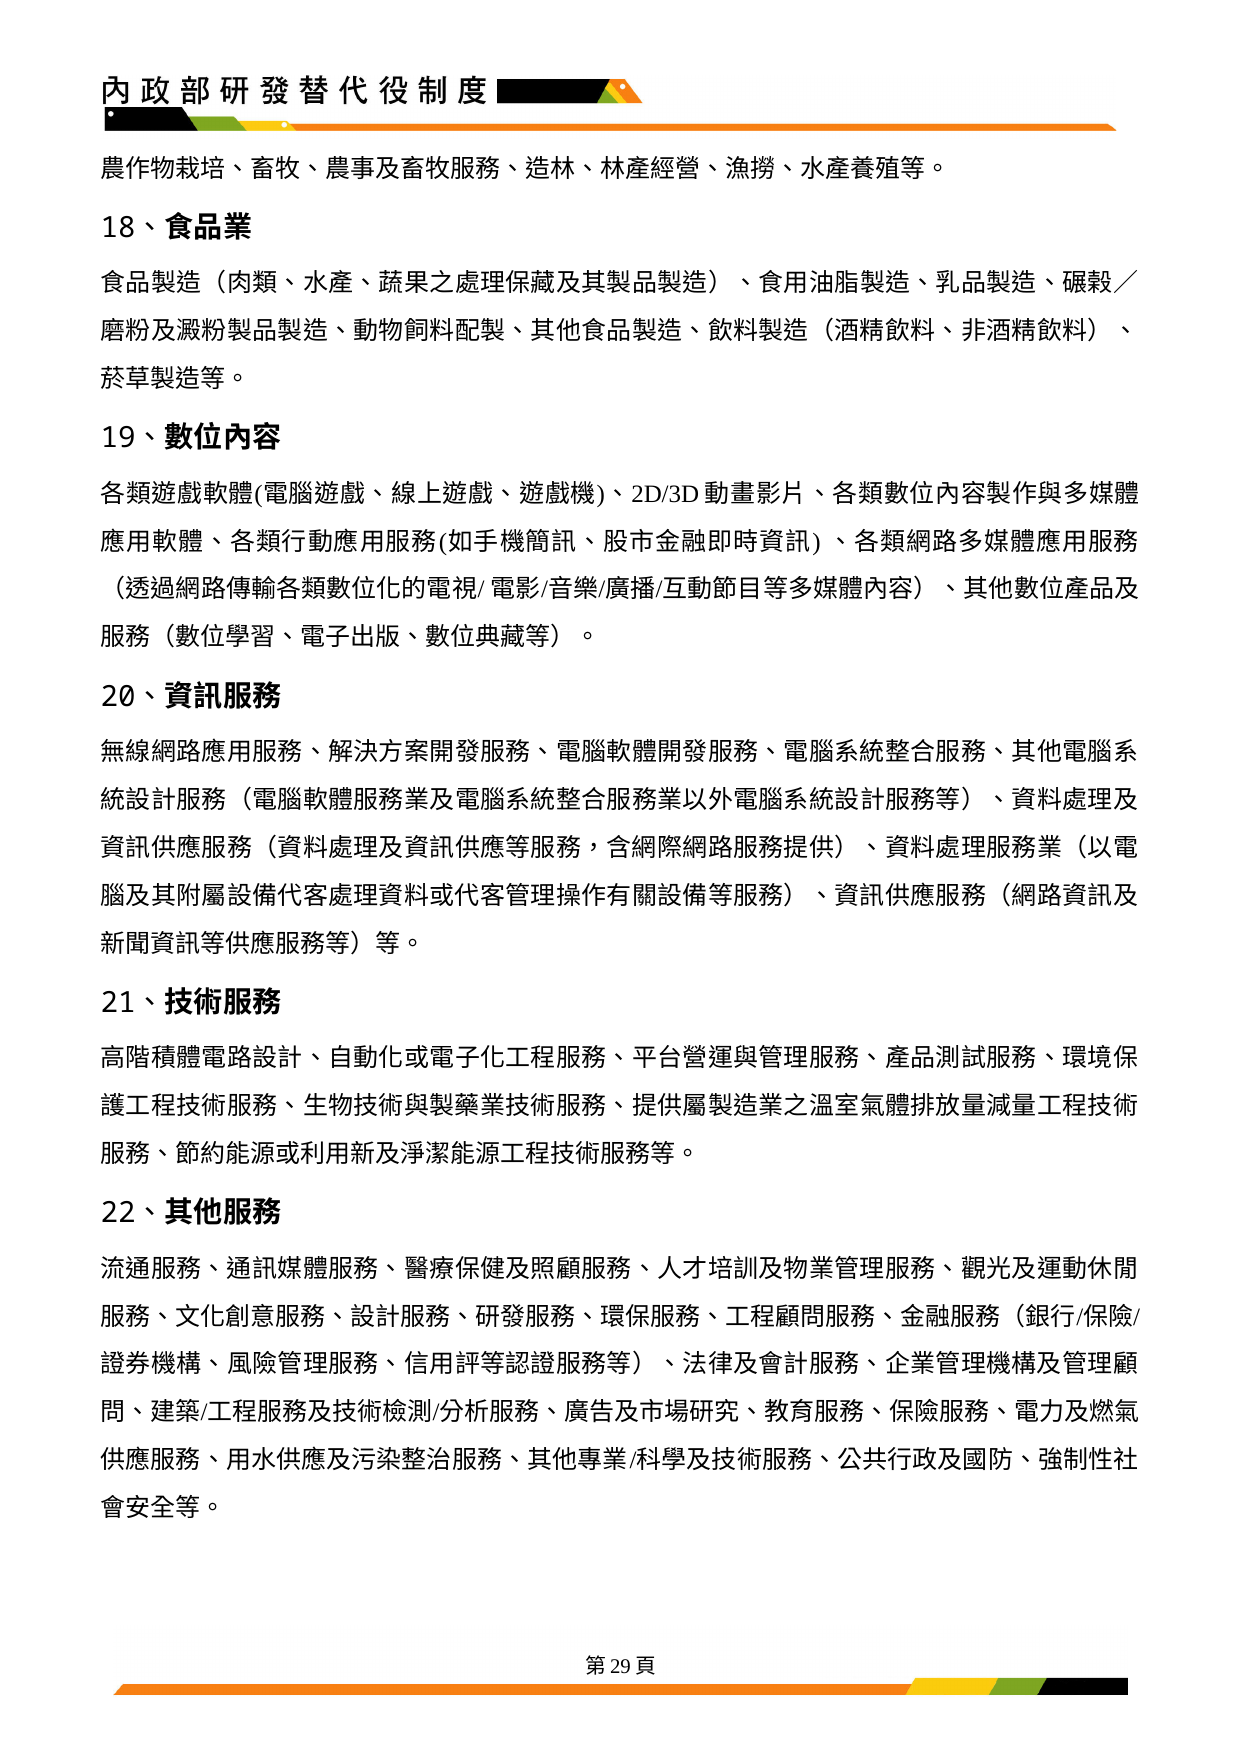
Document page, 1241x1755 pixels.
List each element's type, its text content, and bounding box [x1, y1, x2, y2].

text 各類遊戲軟體(電腦遊戲、線上遊戲、遊戲機)、2D/3D動畫影片、各類數位內容製作與多媒體應用軟體、各類行動應用服務(如手機簡訊、股市金融即時資訊) 、各類網路多媒體應用服務（透過網路傳輸各類數位化的電視/ 電影/音樂/廣播/互動節目等多媒體內容）、其他數位產品及服務（數位學習、電子出版、數位典藏等）。 [100, 464, 1140, 655]
picture [113, 1625, 1128, 1698]
text 流通服務、通訊媒體服務、醫療保健及照顧服務、人才培訓及物業管理服務、觀光及運動休閒服務、文化創意服務、設計服務、研發服務、環保服務、工程顧問服務、金融服務（銀行/保險/證券機構、風險管理服務、信用評等認證服務等）、法律及會計服務、企業管理機構及管理顧問、建築/工程服務及技術檢測/分析服務、廣告及市場研究、教育服務、保險服務、電力及燃氣供應服務、用水供應及污染整治服務、其他專業/科學及技術服務、公共行政及國防、強制性社會安全等。 [100, 1239, 1140, 1526]
text 食品製造（肉類、水產、蔬果之處理保藏及其製品製造）、食用油脂製造、乳品製造、碾榖／磨粉及澱粉製品製造、動物飼料配製、其他食品製造、飲料製造（酒精飲料、非酒精飲料）、菸草製造等。 [100, 253, 1140, 397]
list 技術服務 [100, 974, 1140, 1022]
list 其他服務 [100, 1184, 1140, 1232]
list 資訊服務 [100, 668, 1140, 716]
text 無線網路應用服務、解決方案開發服務、電腦軟體開發服務、電腦系統整合服務、其他電腦系統設計服務（電腦軟體服務業及電腦系統整合服務業以外電腦系統設計服務等）、資料處理及資訊供應服務（資料處理及資訊供應等服務，含網際網路服務提供）、資料處理服務業（以電腦及其附屬設備代客處理資料或代客管理操作有關設備等服務）、資訊供應服務（網路資訊及新聞資訊等供應服務等）等。 [100, 722, 1140, 962]
list 食品業 [100, 199, 1140, 247]
text 農作物栽培、畜牧、農事及畜牧服務、造林、林產經營、漁撈、水產養殖等。 [100, 139, 1140, 187]
text 高階積體電路設計、自動化或電子化工程服務、平台營運與管理服務、產品測試服務、環境保護工程技術服務、生物技術與製藥業技術服務、提供屬製造業之溫室氣體排放量減量工程技術服務、節約能源或利用新及淨潔能源工程技術服務等。 [100, 1028, 1140, 1172]
picture [100, 75, 1117, 139]
list 數位內容 [100, 409, 1140, 457]
